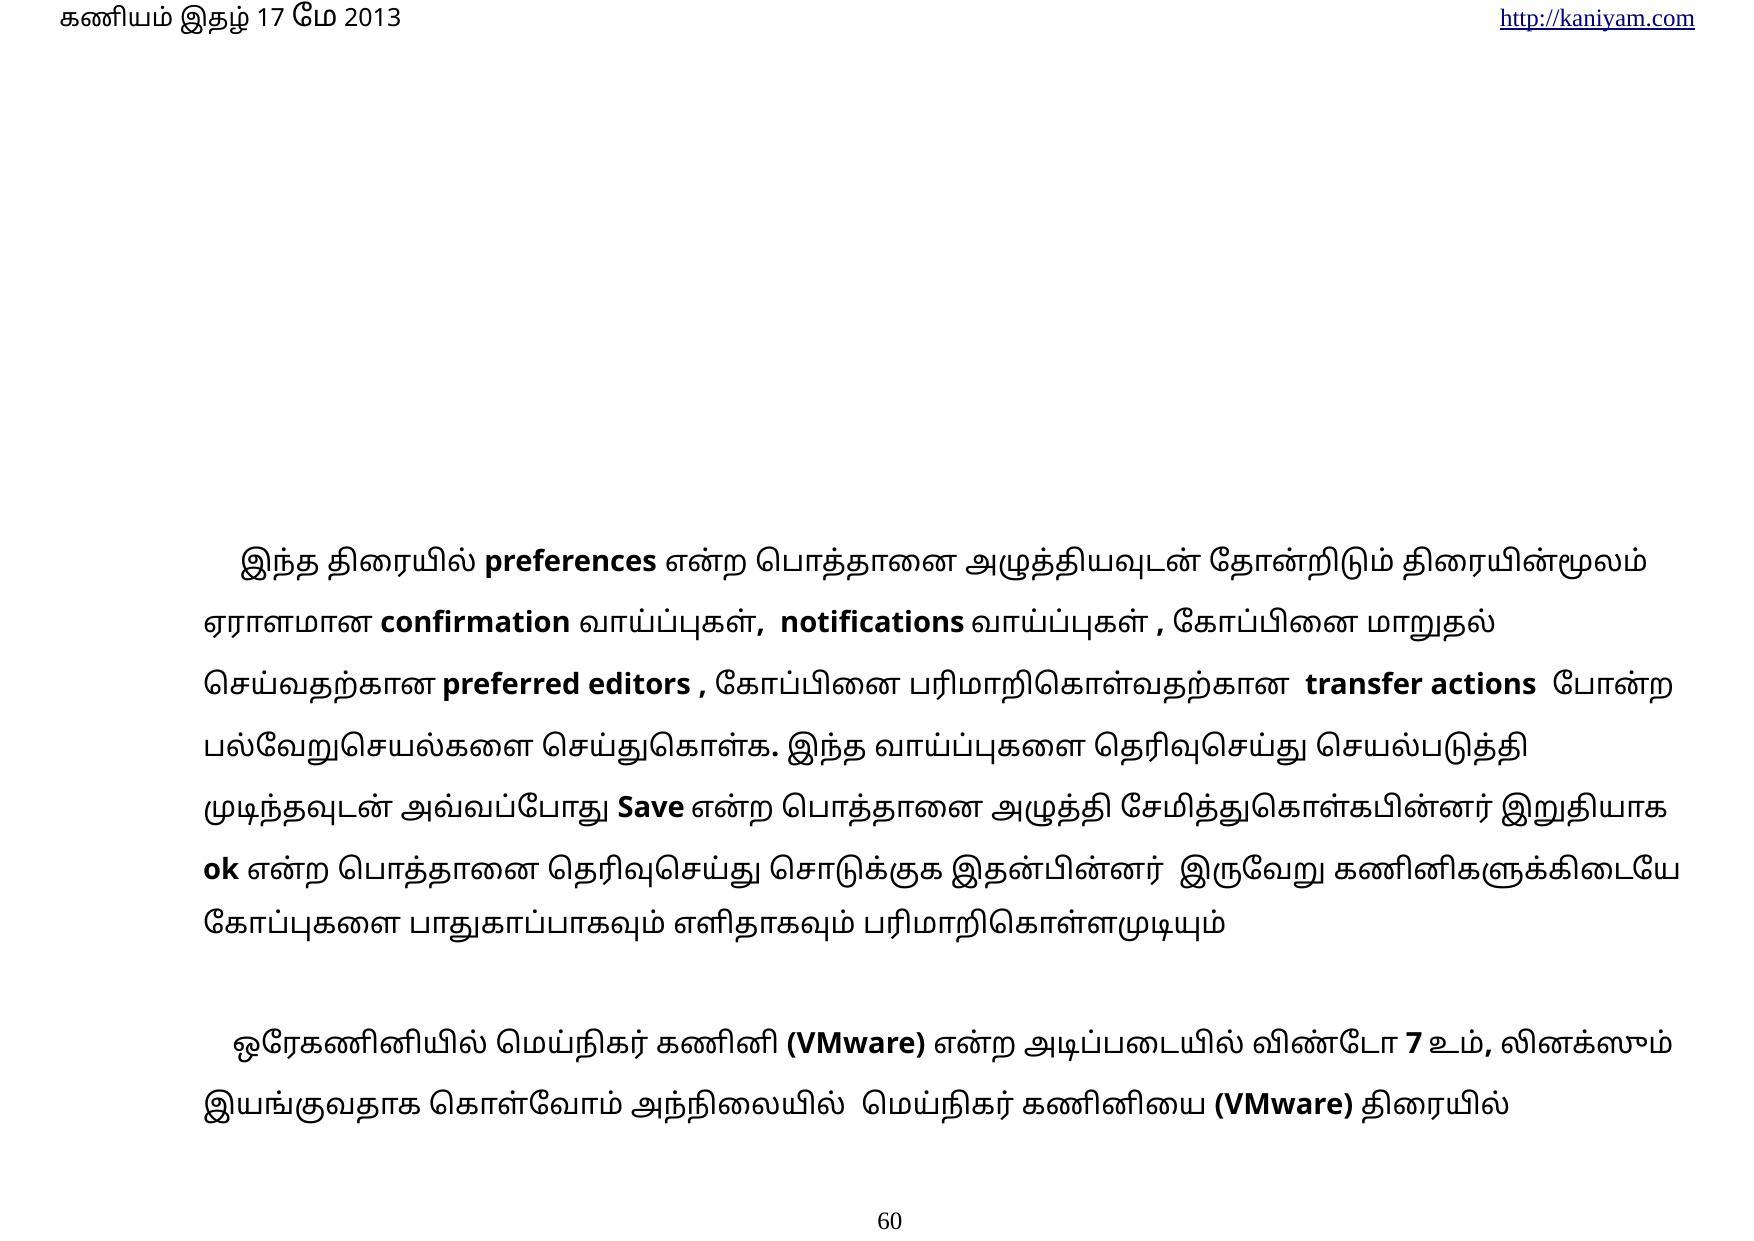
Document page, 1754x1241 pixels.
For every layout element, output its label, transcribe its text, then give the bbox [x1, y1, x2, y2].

text இந்த திரையில் preferences என்ற பொத்தானை அழுத்தியவுடன் தோன்றிடும் திரையின்மூலம் ஏராளமான confirmation வாய்ப்புகள், notificationsவாய்ப்புகள் , கோப்பினை மாறுதல் செய்வதற்கானpreferred editors , கோப்பினை பரிமாறிகொள்வதற்கான transfer actions போன்ற பல்வேறுசெயல்களை செய்துகொள்க. இந்த வாய்ப்புகளை தெரிவுசெய்து செயல்படுத்தி முடிந்தவுடன் அவ்வப்போது Saveஎன்ற பொத்தானை அழுத்தி சேமித்துகொள்கபின்னர் இறுதியாக ok என்ற பொத்தானை தெரிவுசெய்து சொடுக்குக இதன்பின்னர் இருவேறு கணினிகளுக்கிடையே கோப்புகளை பாதுகாப்பாகவும் எளிதாகவும் பரிமாறிகொள்ளமுடியும் [203, 540, 1695, 944]
text ஒரேகணினியில் மெய்நிகர் கணினி (VMware) என்ற அடிப்படையில் விண்டோ 7உம், லினக்ஸும் இயங்குவதாக கொள்வோம் அந்நிலையில் மெய்நிகர் கணினியை (VMware) திரையில் [203, 1022, 1695, 1126]
